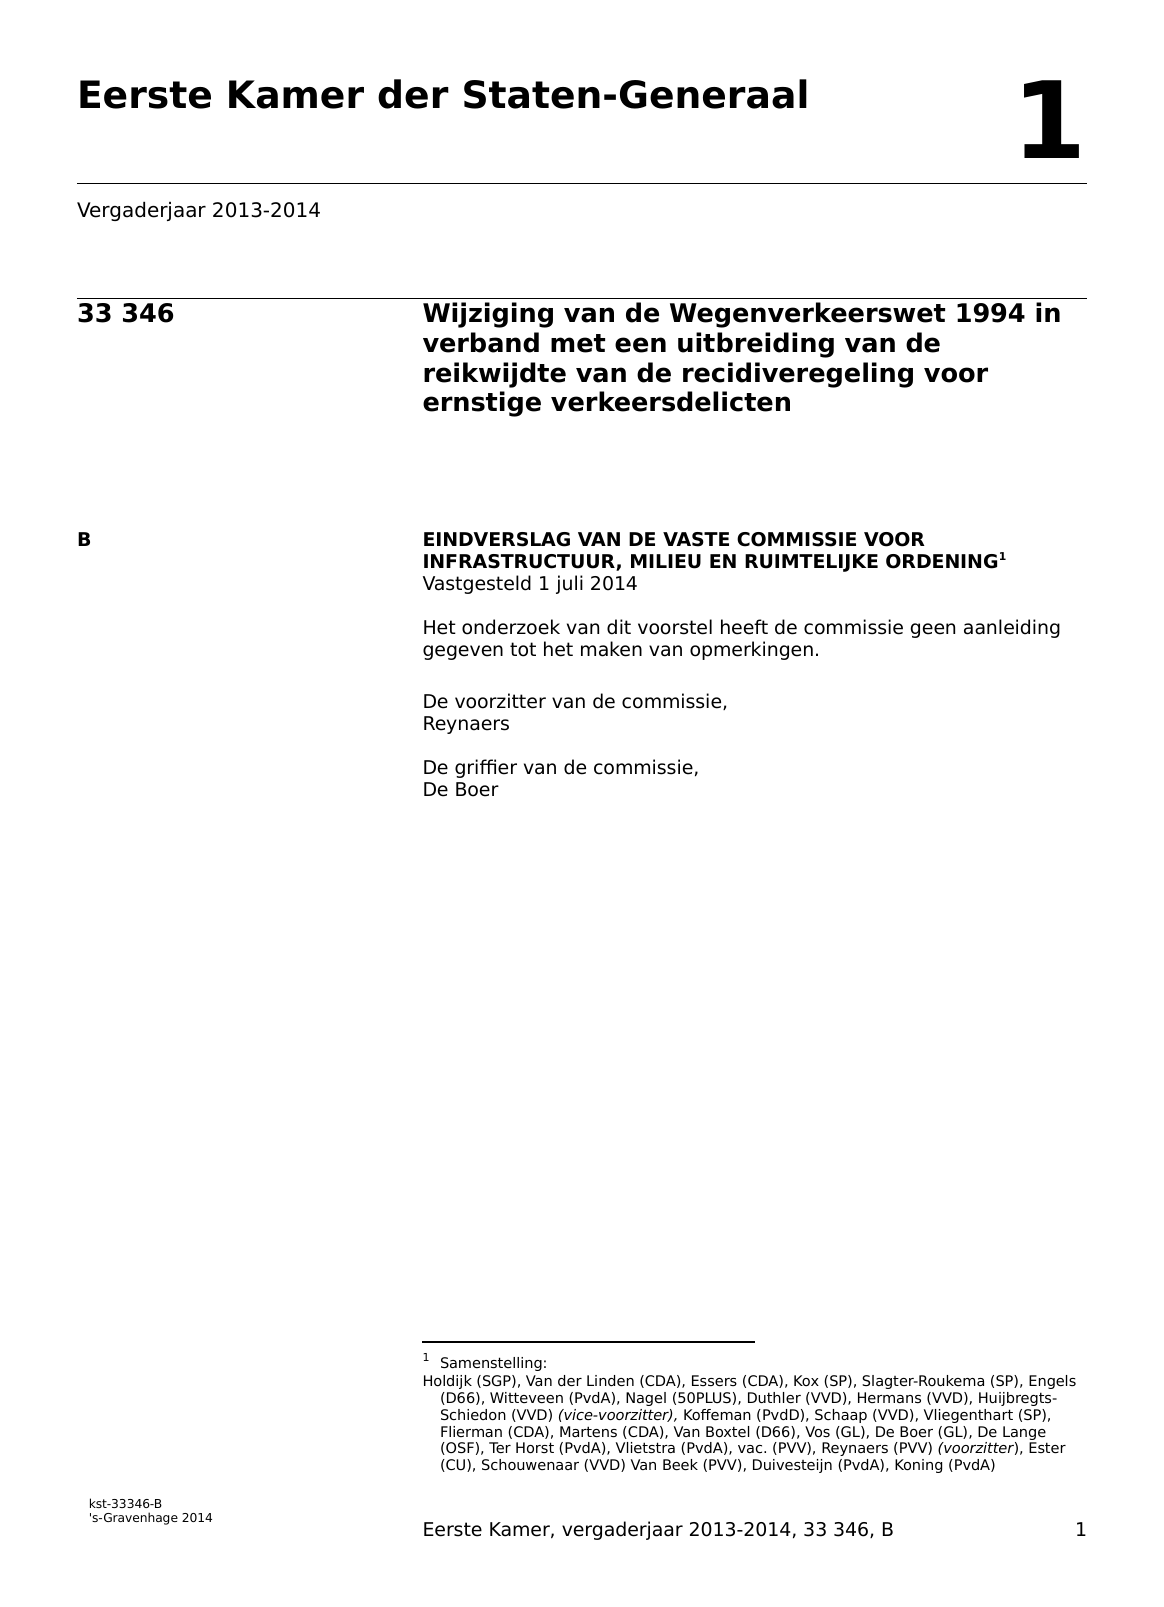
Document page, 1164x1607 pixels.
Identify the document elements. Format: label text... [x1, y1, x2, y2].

text Samenstelling: [422, 1351, 1087, 1373]
table_header 1 [886, 59, 1087, 183]
text Het onderzoek van dit voorstel heeft de commissie geen aanleiding gegeven tot het maken van opmerkingen. [422, 617, 1087, 661]
text Holdijk (SGP), Van der Linden (CDA), Essers (CDA), Kox (SP), Slagter-Roukema (SP), Engels (D66), Witteveen (PvdA), Nagel (50PLUS), Duthler (VVD), Hermans (VVD), Huijbregts-Schiedon (VVD) (vice-voorzitter), Koffeman (PvdD), Schaap (VVD), Vliegenthart (SP), Flierman (CDA), Martens (CDA), Van Boxtel (D66), Vos (GL), De Boer (GL), De Lange (OSF), Ter Horst (PvdA), Vlietstra (PvdA), vac. (PVV), Reynaers (PVV) (voorzitter), Ester (CU), Schouwenaar (VVD) Van Beek (PVV), Duivesteijn (PvdA), Koning (PvdA) [422, 1373, 1087, 1474]
text kst-33346-B [88, 1497, 323, 1511]
text De griffier van de commissie, De Boer [422, 757, 1087, 801]
text Vastgesteld 1 juli 2014 [422, 573, 1087, 595]
subtitle 33 346 Wijziging van de Wegenverkeerswet 1994 in verband met een uitbreiding van de reikwijdte van de recidiveregeling voor ernstige verkeersdelicten [77, 299, 1087, 418]
table_cell Vergaderjaar 2013-2014 [77, 184, 1087, 298]
table_header Eerste Kamer der Staten-Generaal [77, 59, 886, 183]
text 's-Gravenhage 2014 [88, 1511, 323, 1525]
text De voorzitter van de commissie, Reynaers [422, 691, 1087, 735]
subtitle B EINDVERSLAG VAN DE VASTE COMMISSIE VOOR INFRASTRUCTUUR, MILIEU EN RUIMTELIJKE ORDENING [77, 529, 1087, 573]
